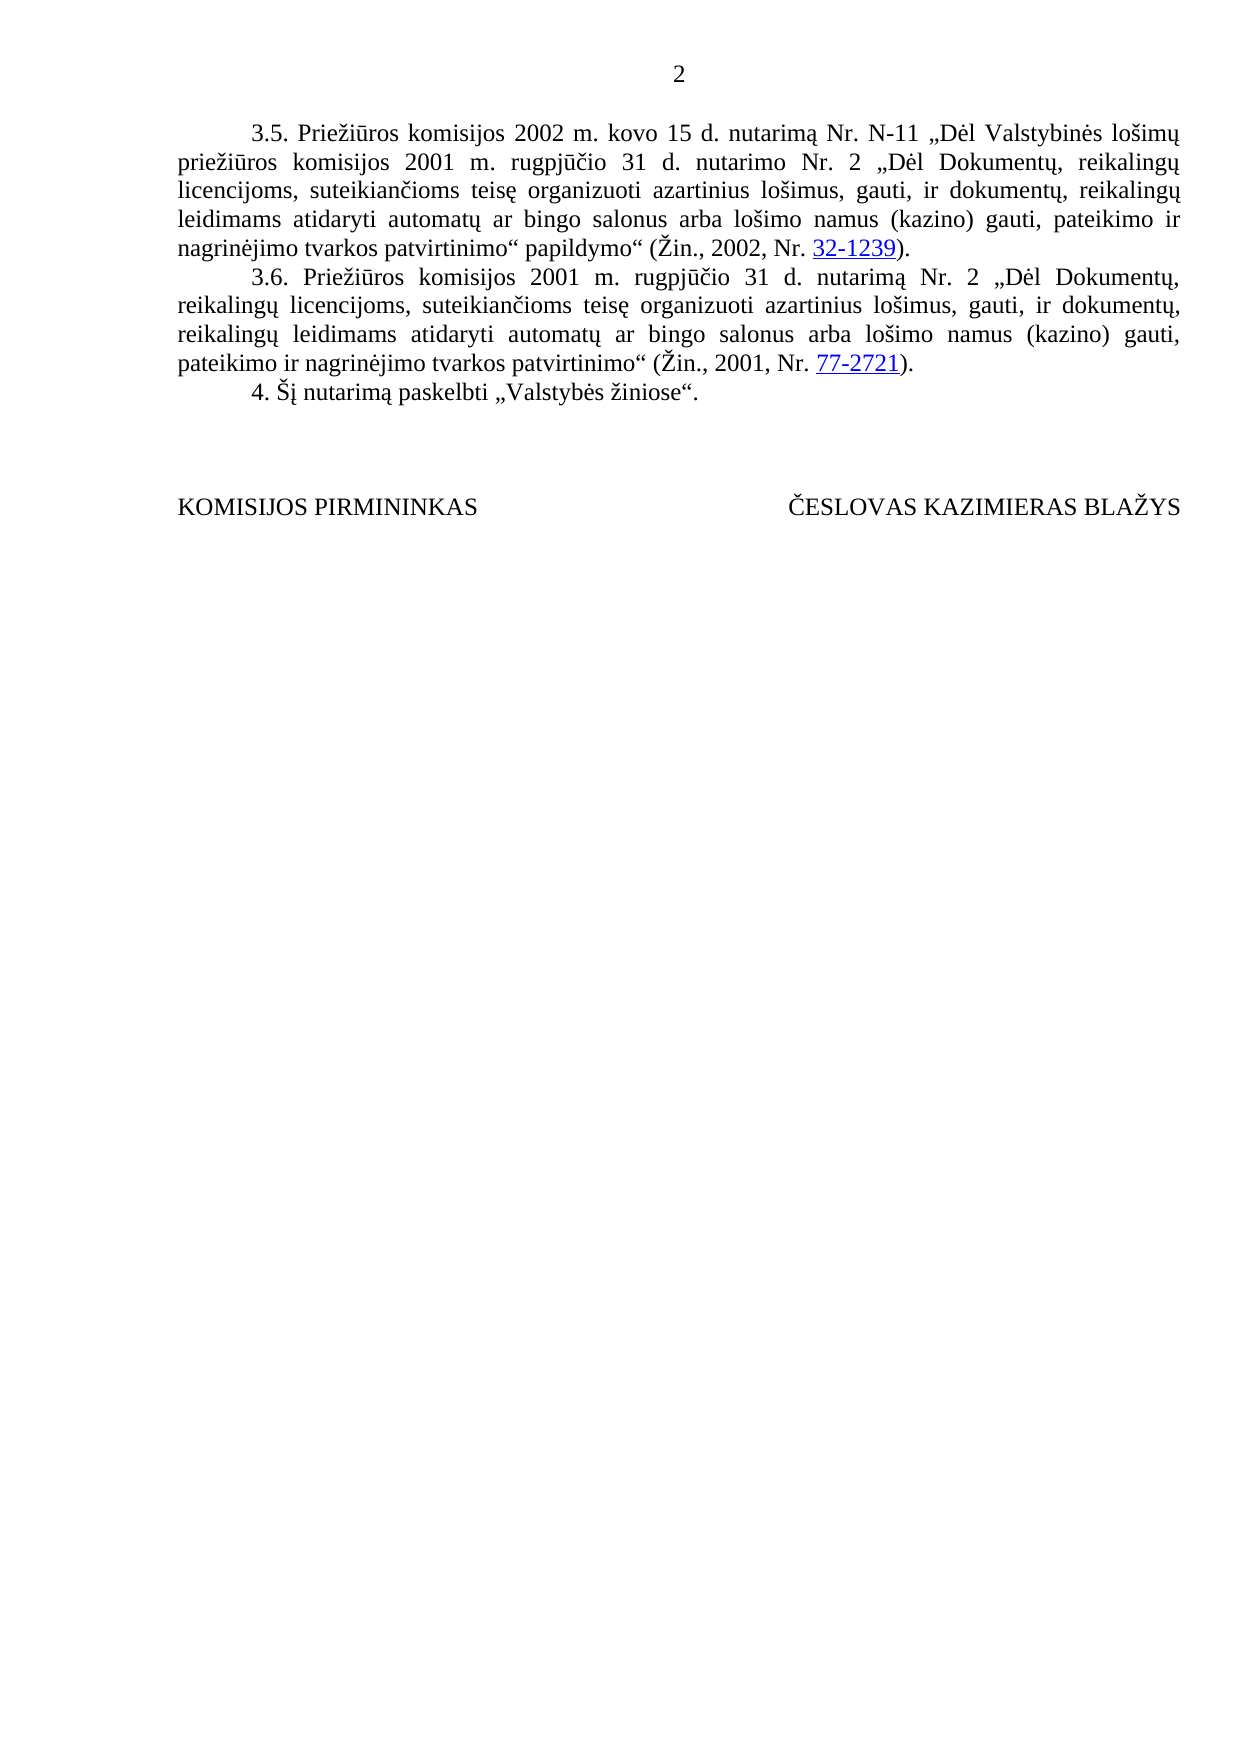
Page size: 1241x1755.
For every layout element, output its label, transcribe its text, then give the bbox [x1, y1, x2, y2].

text KOMISIJOS PIRMININKAS ČESLOVAS KAZIMIERAS BLAŽYS [177, 492, 1181, 521]
text 3.6. Priežiūros komisijos 2001 m. rugpjūčio 31 d. nutarimą Nr. 2 „Dėl Dokumentų, reikalingų licencijoms, suteikiančioms teisę organizuoti azartinius lošimus, gauti, ir dokumentų, reikalingų leidimams atidaryti automatų ar bingo salonus arba lošimo namus (kazino) gauti, pateikimo ir nagrinėjimo tvarkos patvirtinimo“ (Žin., 2001, Nr. 77-2721). [177, 262, 1181, 377]
text 3.5. Priežiūros komisijos 2002 m. kovo 15 d. nutarimą Nr. N-11 „Dėl Valstybinės lošimų priežiūros komisijos 2001 m. rugpjūčio 31 d. nutarimo Nr. 2 „Dėl Dokumentų, reikalingų licencijoms, suteikiančioms teisę organizuoti azartinius lošimus, gauti, ir dokumentų, reikalingų leidimams atidaryti automatų ar bingo salonus arba lošimo namus (kazino) gauti, pateikimo ir nagrinėjimo tvarkos patvirtinimo“ papildymo“ (Žin., 2002, Nr. 32-1239). [177, 118, 1181, 262]
text 4. Šį nutarimą paskelbti „Valstybės žiniose“. [177, 377, 1181, 406]
